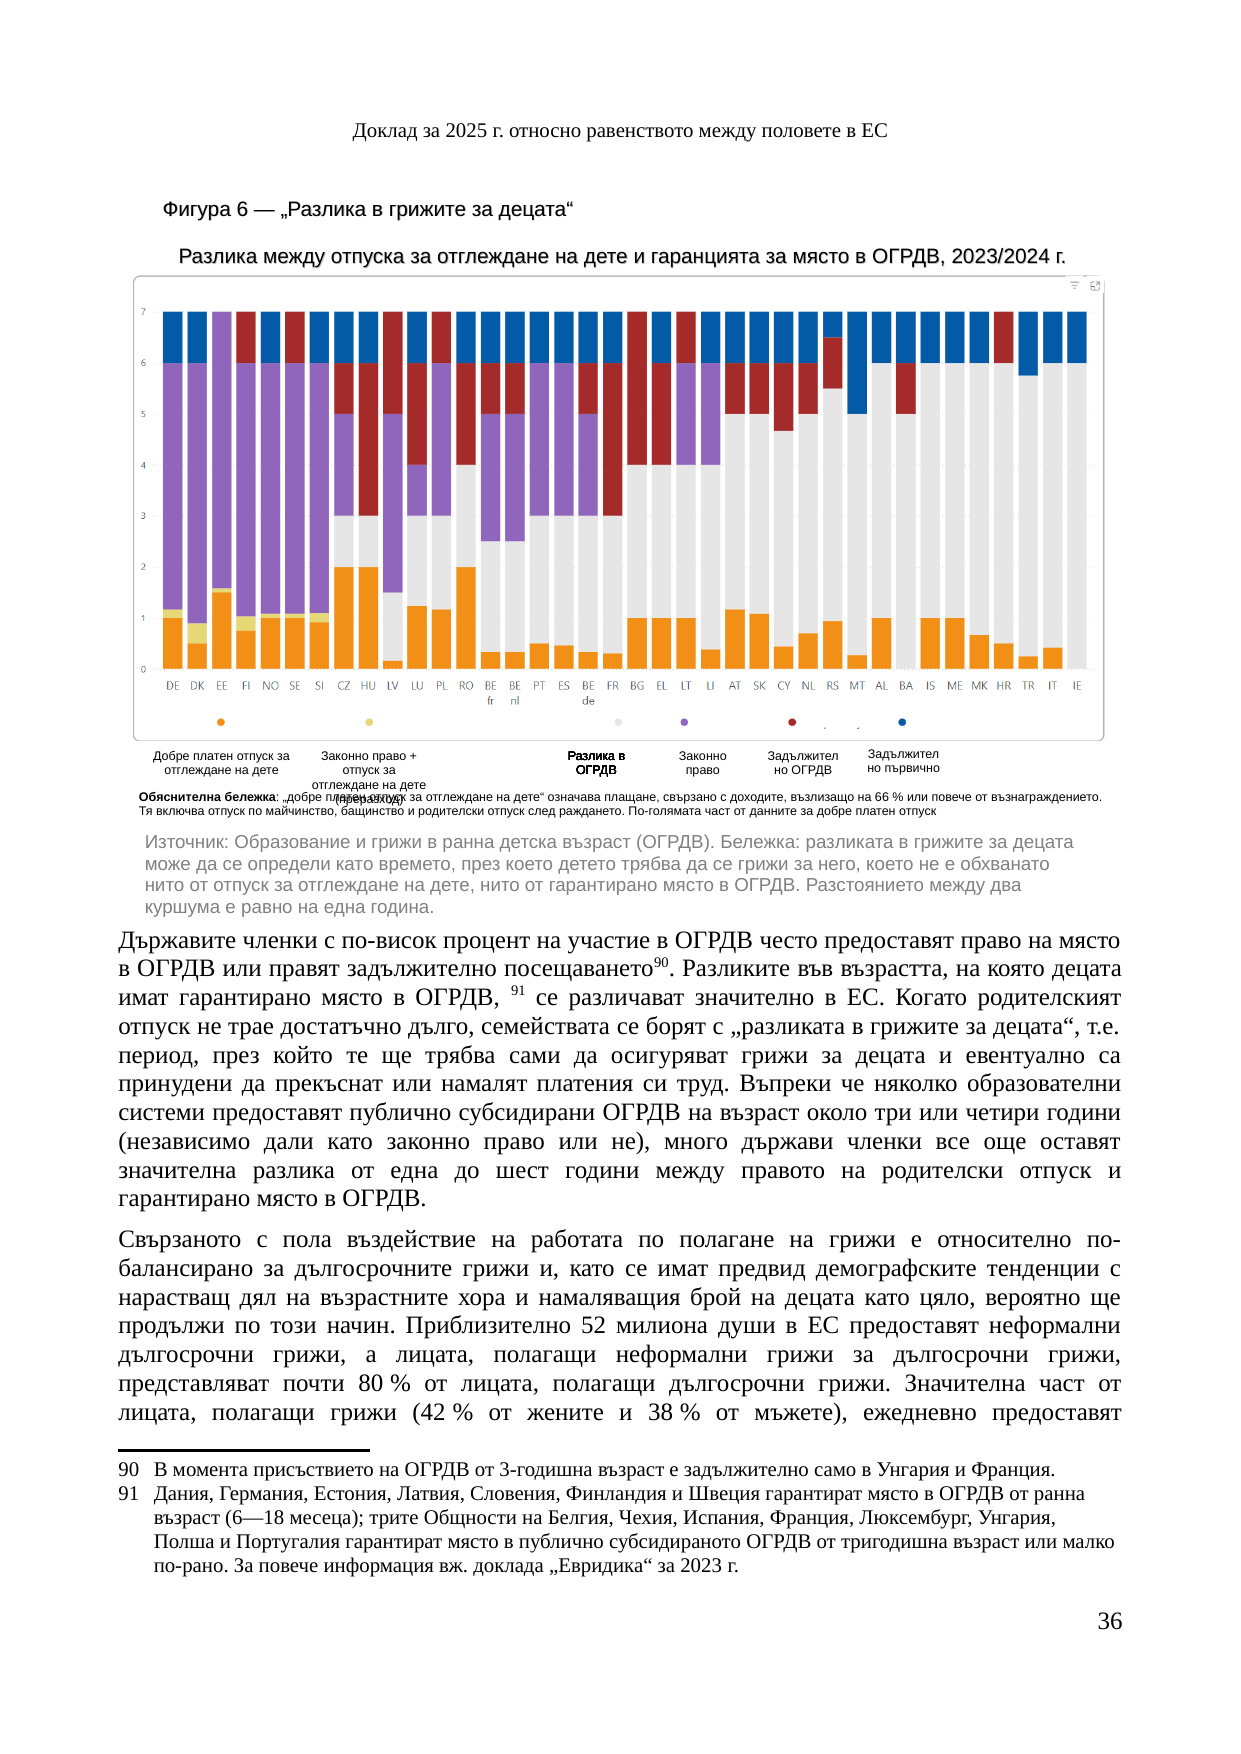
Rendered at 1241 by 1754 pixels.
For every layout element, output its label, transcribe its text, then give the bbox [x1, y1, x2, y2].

text Държавите членки с по-висок процент на участие в ОГРДВ често предоставят право на място в ОГРДВ или правят задължително посещаването. Разликите във възрастта, на която децата имат гарантирано място в ОГРДВ, се различават значително в ЕС. Когато родителският отпуск не трае достатъчно дълго, семействата се борят с „разликата в грижите за децата“, т.е. период, през който те ще трябва сами да осигуряват грижи за децата и евентуално са принудени да прекъснат или намалят платения си труд. Въпреки че няколко образователни системи предоставят публично субсидирани ОГРДВ на възраст около три или четири години (независимо дали като законно право или не), много държави членки все още оставят значителна разлика от една до шест години между правото на родителски отпуск и гарантирано място в ОГРДВ. [118, 177, 1122, 1212]
picture [128, 270, 1108, 741]
text Свързаното с пола въздействие на работата по полагане на грижи е относително по-балансирано за дългосрочните грижи и, като се имат предвид демографските тенденции с нарастващ дял на възрастните хора и намаляващия брой на децата като цяло, вероятно ще продължи по този начин. Приблизително 52 милиона души в ЕС предоставят неформални дългосрочни грижи, а лицата, полагащи неформални грижи за дългосрочни грижи, представляват почти 80 % от лицата, полагащи дългосрочни грижи. Значителна част от лицата, полагащи грижи (42 % от жените и 38 % от мъжете), ежедневно предоставят [118, 1224, 1122, 1425]
text В момента присъствието на ОГРДВ от 3-годишна възраст е задължително само в Унгария и Франция. [118, 1457, 1122, 1481]
text Дания, Германия, Естония, Латвия, Словения, Финландия и Швеция гарантират място в ОГРДВ от ранна възраст (6—18 месеца); трите Общности на Белгия, Чехия, Испания, Франция, Люксембург, Унгария, Полша и Португалия гарантират място в публично субсидираното ОГРДВ от тригодишна възраст или малко по-рано. За повече информация вж. доклада „Евридика“ за 2023 г. [118, 1481, 1122, 1577]
